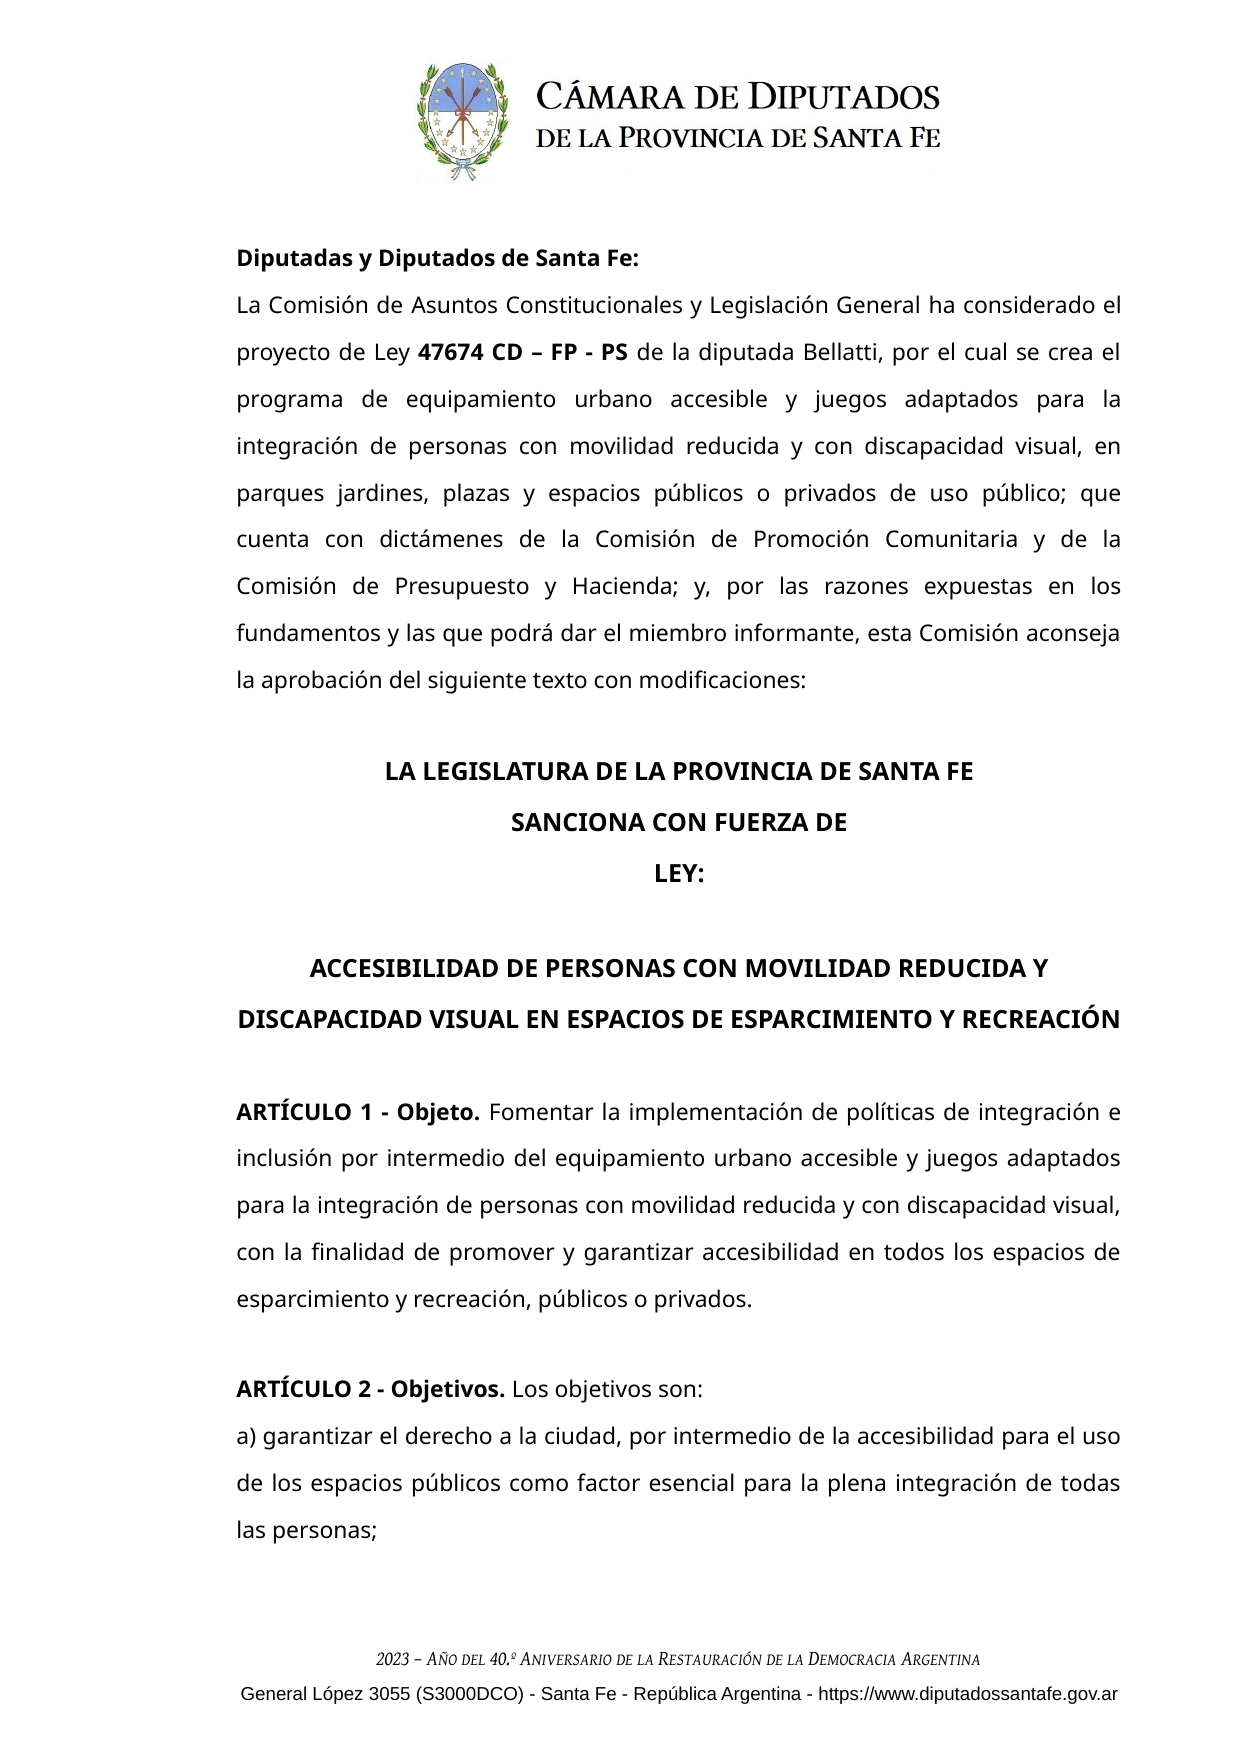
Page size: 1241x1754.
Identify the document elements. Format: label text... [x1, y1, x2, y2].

text LA LEGISLATURA DE LA PROVINCIA DE SANTA FE [236, 754, 1122, 788]
text ARTÍCULO 2 - Objetivos. Los objetivos son: [236, 1373, 1122, 1404]
text LEY: [236, 856, 1122, 890]
text Diputadas y Diputados de Santa Fe: [236, 242, 1122, 273]
text ARTÍCULO 1 - Objeto. Fomentar la implementación de políticas de integración e inclusión por intermedio del equipamiento urbano accesible y juegos adaptados para la integración de personas con movilidad reducida y con discapacidad visual, con la finalidad de promover y garantizar accesibilidad en todos los espacios de esparcimiento y recreación, públicos o privados. [236, 1096, 1122, 1314]
text La Comisión de Asuntos Constitucionales y Legislación General ha considerado el proyecto de Ley 47674 CD – FP - PS de la diputada Bellatti, por el cual se crea el programa de equipamiento urbano accesible y juegos adaptados para la integración de personas con movilidad reducida y con discapacidad visual, en parques jardines, plazas y espacios públicos o privados de uso público; que cuenta con dictámenes de la Comisión de Promoción Comunitaria y de la Comisión de Presupuesto y Hacienda; y, por las razones expuestas en los fundamentos y las que podrá dar el miembro informante, esta Comisión aconseja la aprobación del siguiente texto con modificaciones: [236, 289, 1122, 695]
text a) garantizar el derecho a la ciudad, por intermedio de la accesibilidad para el uso de los espacios públicos como factor esencial para la plena integración de todas las personas; [236, 1420, 1122, 1545]
text ACCESIBILIDAD DE PERSONAS CON MOVILIDAD REDUCIDA Y DISCAPACIDAD VISUAL EN ESPACIOS DE ESPARCIMIENTO Y RECREACIÓN [236, 950, 1122, 1035]
text SANCIONA CON FUERZA DE [236, 805, 1122, 839]
picture [413, 59, 945, 183]
